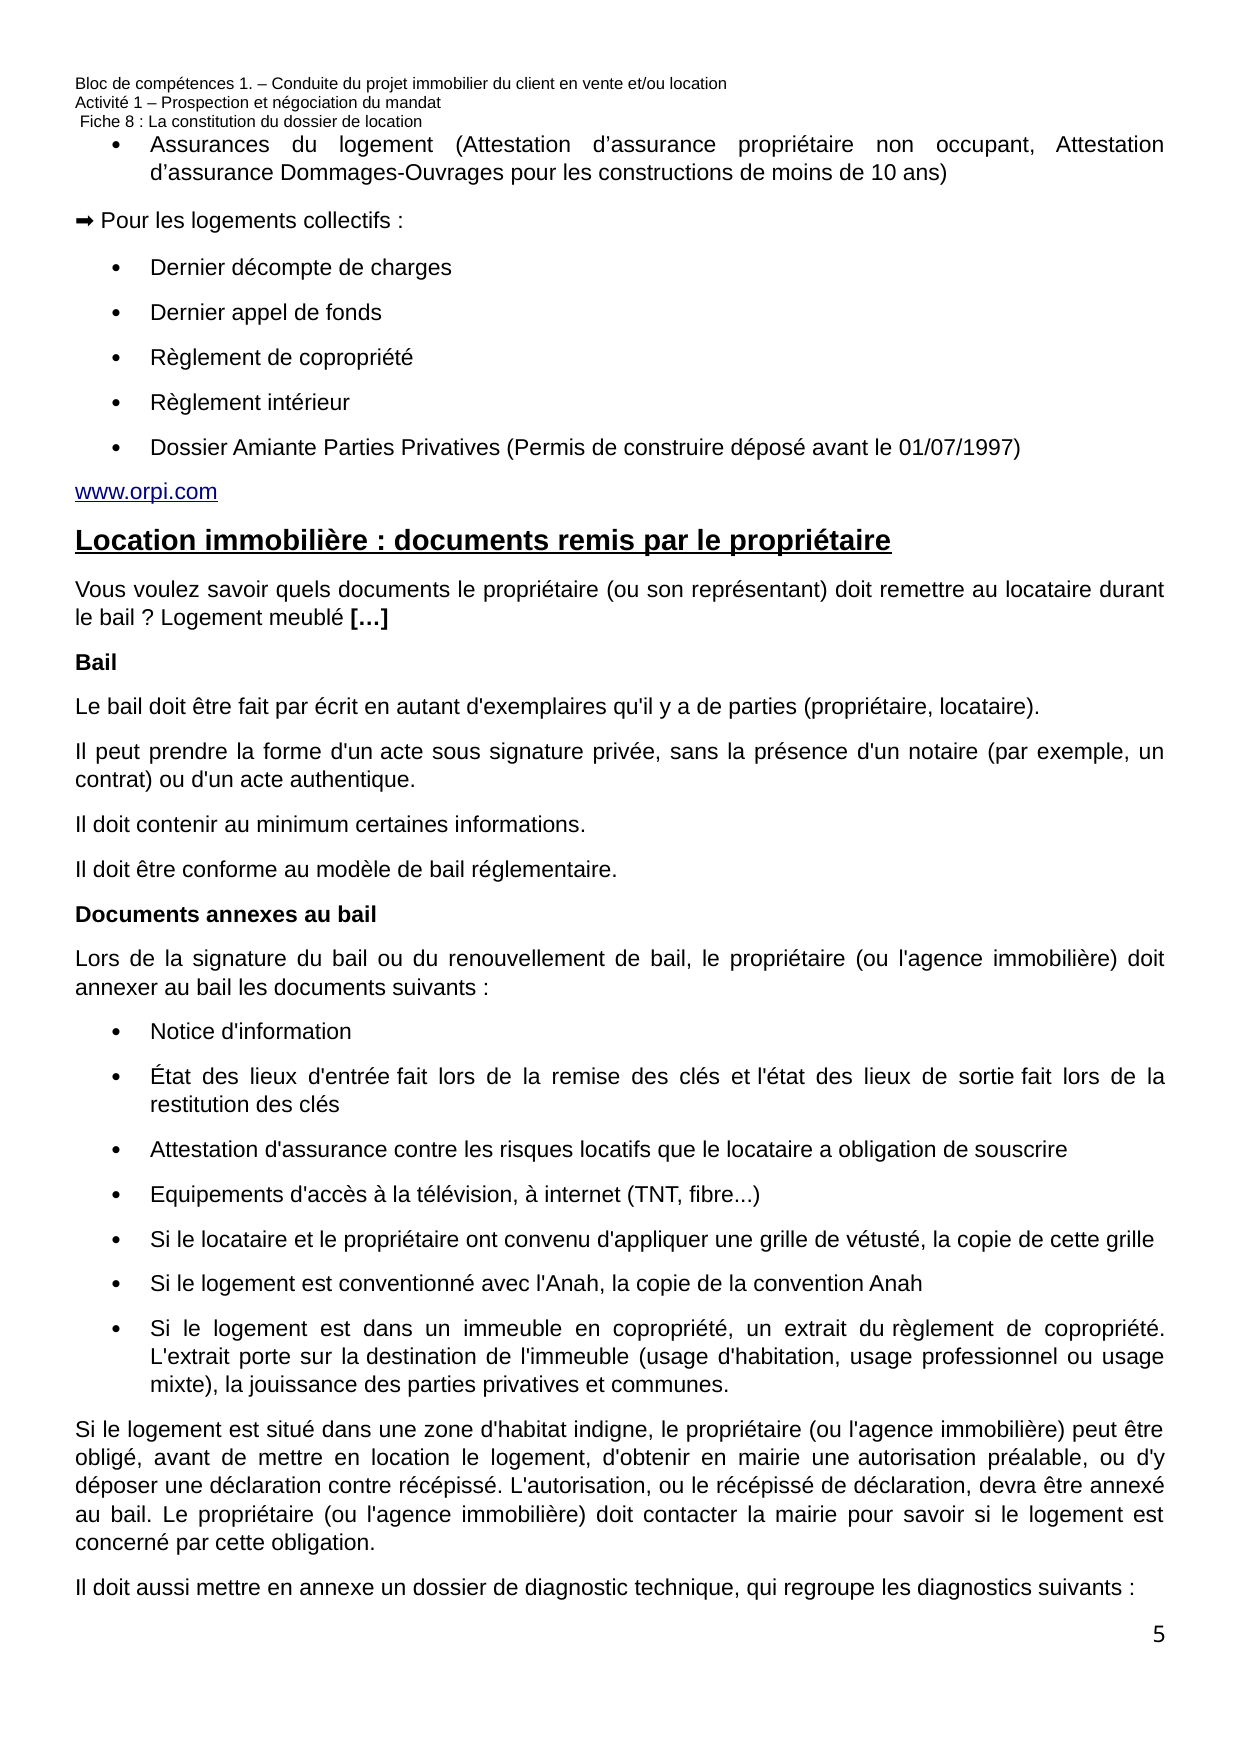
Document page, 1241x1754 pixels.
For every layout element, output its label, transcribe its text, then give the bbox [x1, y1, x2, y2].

text Documents annexes au bail [75, 901, 1165, 927]
list Si le logement est dans un immeuble en copropriété, un extrait du règlement de copropriété. L'extrait porte sur la destination de l'immeuble (usage d'habitation, usage professionnel ou usage mixte), la jouissance des parties privatives et communes. [112, 1315, 1165, 1398]
list Règlement de copropriété [112, 344, 1165, 370]
list Notice d'information [112, 1018, 1165, 1044]
text www.orpi.com [75, 478, 1165, 504]
list Dossier Amiante Parties Privatives (Permis de construire déposé avant le 01/07/1997) [112, 433, 1165, 460]
text Il doit contenir au minimum certaines informations. [75, 811, 1165, 837]
list Si le locataire et le propriétaire ont convenu d'appliquer une grille de vétusté, la copie de cette grille [112, 1226, 1165, 1252]
text Si le logement est situé dans une zone d'habitat indigne, le propriétaire (ou l'agence immobilière) peut être obligé, avant de mettre en location le logement, d'obtenir en mairie une autorisation préalable, ou d'y déposer une déclaration contre récépissé. L'autorisation, ou le récépissé de déclaration, devra être annexé au bail. Le propriétaire (ou l'agence immobilière) doit contacter la mairie pour savoir si le logement est concerné par cette obligation. [75, 1416, 1165, 1555]
list État des lieux d'entrée fait lors de la remise des clés et l'état des lieux de sortie fait lors de la restitution des clés [112, 1063, 1165, 1117]
list Attestation d'assurance contre les risques locatifs que le locataire a obligation de souscrire [112, 1136, 1165, 1162]
list Si le logement est conventionné avec l'Anah, la copie de la convention Anah [112, 1270, 1165, 1297]
text Lors de la signature du bail ou du renouvellement de bail, le propriétaire (ou l'agence immobilière) doit annexer au bail les documents suivants : [75, 945, 1165, 1000]
text Vous voulez savoir quels documents le propriétaire (ou son représentant) doit remettre au locataire durant le bail ? Logement meublé […] [75, 576, 1165, 630]
text Il doit aussi mettre en annexe un dossier de diagnostic technique, qui regroupe les diagnostics suivants : [75, 1573, 1165, 1600]
list Equipements d'accès à la télévision, à internet (TNT, fibre...) [112, 1181, 1165, 1207]
text Il doit être conforme au modèle de bail réglementaire. [75, 856, 1165, 882]
list Dernier appel de fonds [112, 299, 1165, 325]
list Assurances du logement (Attestation d’assurance propriétaire non occupant, Attestation d’assurance Dommages-Ouvrages pour les constructions de moins de 10 ans) [112, 131, 1165, 186]
text Location immobilière : documents remis par le propriétaire [75, 523, 1165, 557]
text Le bail doit être fait par écrit en autant d'exemplaires qu'il y a de parties (propriétaire, locataire). [75, 693, 1165, 719]
text ➡ Pour les logements collectifs : [75, 204, 1165, 235]
list Règlement intérieur [112, 389, 1165, 415]
list Dernier décompte de charges [112, 254, 1165, 281]
text Bail [75, 648, 1165, 675]
text Il peut prendre la forme d'un acte sous signature privée, sans la présence d'un notaire (par exemple, un contrat) ou d'un acte authentique. [75, 738, 1165, 792]
